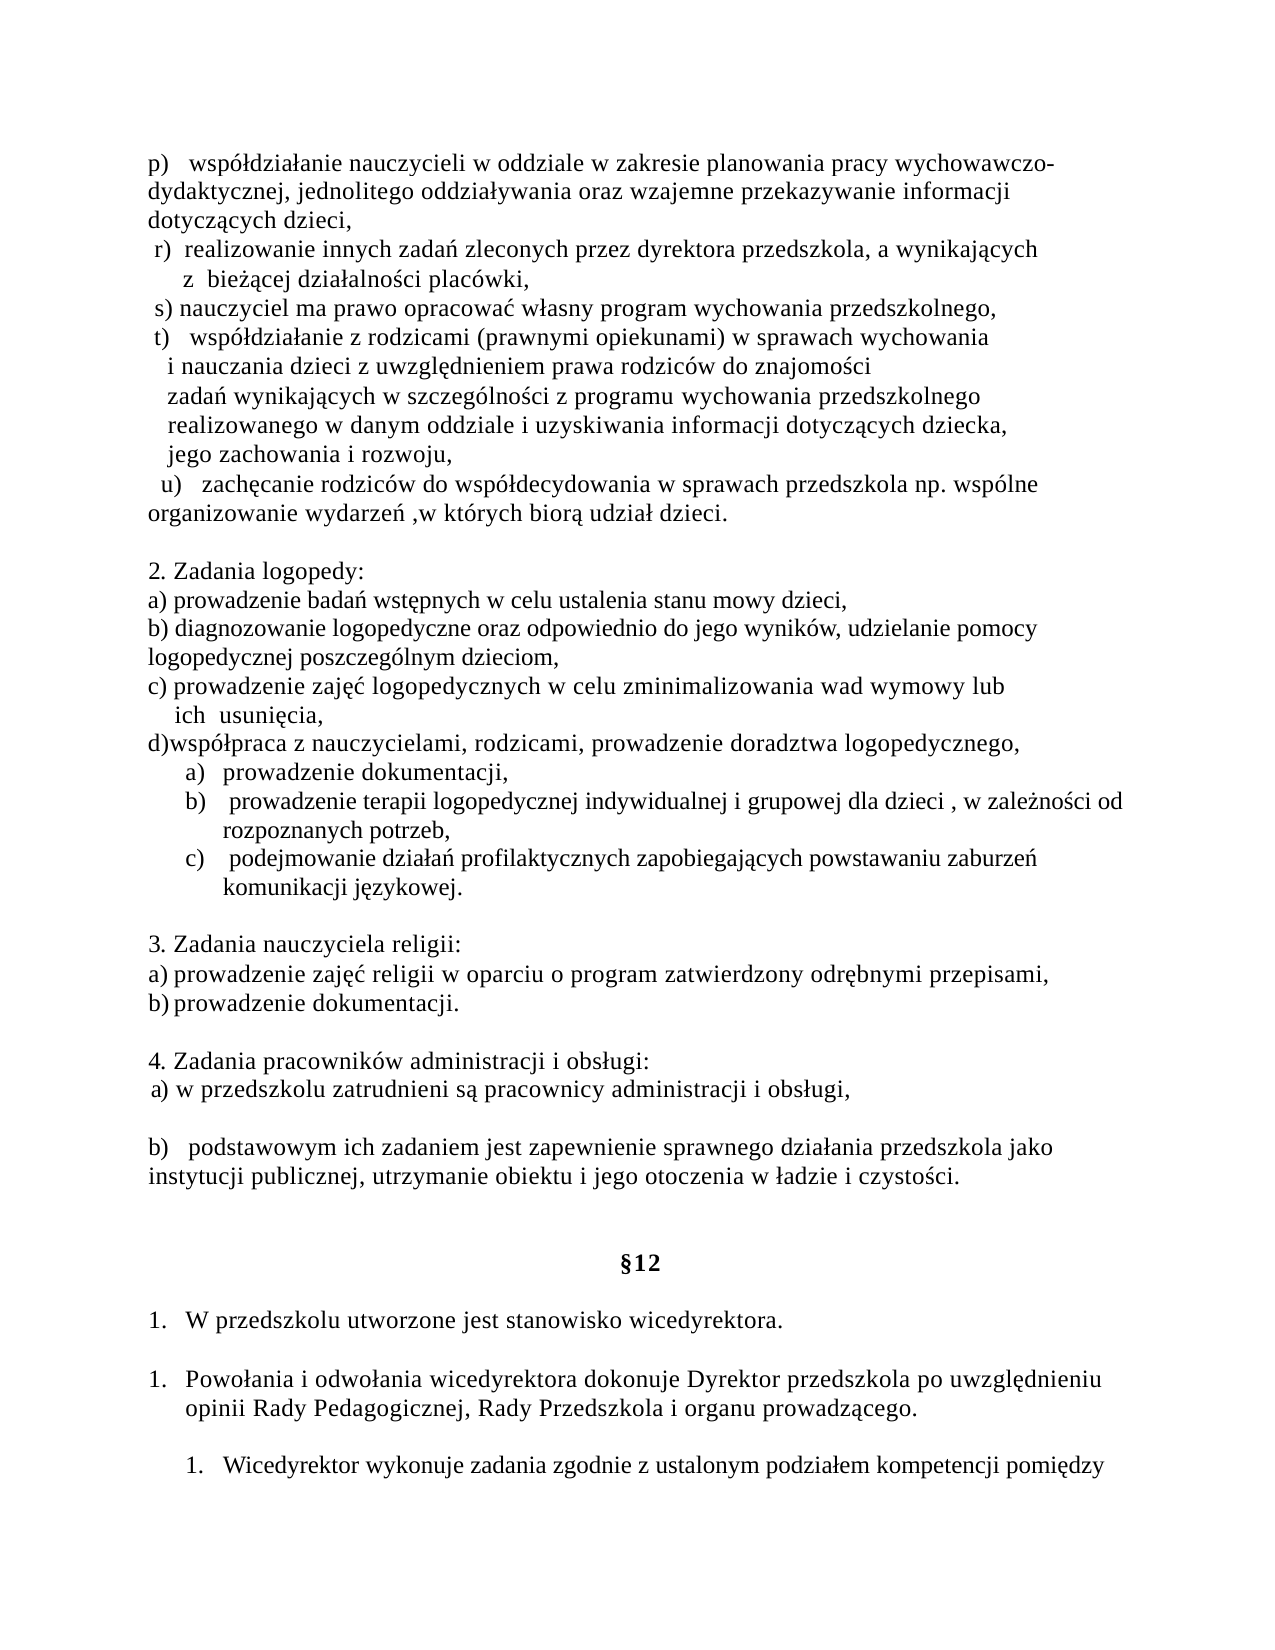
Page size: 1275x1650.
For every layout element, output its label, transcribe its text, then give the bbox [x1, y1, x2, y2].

text 2. Zadania logopedy: [148, 556, 1127, 585]
text 3. Zadania nauczyciela religii: [148, 929, 1127, 958]
text p) współdziałanie nauczycieli w oddziale w zakresie planowania pracy wychowawczo-dydaktycznej, jednolitego oddziaływania oraz wzajemne przekazywanie informacji dotyczących dzieci, [148, 148, 1127, 234]
text r) realizowanie innych zadań zleconych przez dyrektora przedszkola, a wynikających [148, 234, 1127, 263]
text zadań wynikających w szczególności z programu wychowania przedszkolnego [148, 381, 1127, 409]
text 4. Zadania pracowników administracji i obsługi: [148, 1046, 1127, 1074]
text u) zachęcanie rodziców do współdecydowania w sprawach przedszkola np. wspólne organizowanie wydarzeń ,w których biorą udział dzieci. [148, 469, 1127, 527]
list prowadzenie terapii logopedycznej indywidualnej i grupowej dla dzieci , w zależności od rozpoznanych potrzeb, [185, 786, 1127, 843]
text i nauczania dzieci z uwzględnieniem prawa rodziców do znajomości [148, 351, 1127, 380]
text §12 [153, 1248, 1127, 1277]
list Wicedyrektor wykonuje zadania zgodnie z ustalonym podziałem kompetencji pomiędzy [185, 1450, 1127, 1479]
text d)współpraca z nauczycielami, rodzicami, prowadzenie doradztwa logopedycznego, [148, 728, 1127, 757]
text b) podstawowym ich zadaniem jest zapewnienie sprawnego działania przedszkola jako instytucji publicznej, utrzymanie obiektu i jego otoczenia w ładzie i czystości. [148, 1132, 1079, 1190]
text t) współdziałanie z rodzicami (prawnymi opiekunami) w sprawach wychowania [148, 322, 1127, 351]
list prowadzenie dokumentacji, [185, 757, 1127, 786]
text jego zachowania i rozwoju, [148, 439, 1127, 468]
list prowadzenie dokumentacji. [148, 988, 1127, 1016]
list podejmowanie działań profilaktycznych zapobiegających powstawaniu zaburzeń komunikacji językowej. [185, 843, 1127, 901]
text realizowanego w danym oddziale i uzyskiwania informacji dotyczących dziecka, [148, 410, 1127, 439]
text z bieżącej działalności placówki, [183, 264, 1127, 292]
list Powołania i odwołania wicedyrektora dokonuje Dyrektor przedszkola po uwzględnieniu opinii Rady Pedagogicznej, Rady Przedszkola i organu prowadzącego. [148, 1364, 1127, 1422]
text a) prowadzenie badań wstępnych w celu ustalenia stanu mowy dzieci, [148, 585, 1127, 613]
text ich usunięcia, [148, 700, 1127, 728]
list W przedszkolu utworzone jest stanowisko wicedyrektora. [148, 1305, 1127, 1334]
text b) diagnozowanie logopedyczne oraz odpowiednio do jego wyników, udzielanie pomocy logopedycznej poszczególnym dzieciom, [148, 613, 1127, 671]
text c) prowadzenie zajęć logopedycznych w celu zminimalizowania wad wymowy lub [148, 671, 1127, 700]
list prowadzenie zajęć religii w oparciu o program zatwierdzony odrębnymi przepisami, [148, 959, 1127, 988]
text a) w przedszkolu zatrudnieni są pracownicy administracji i obsługi, [151, 1074, 1127, 1103]
text s) nauczyciel ma prawo opracować własny program wychowania przedszkolnego, [148, 293, 1127, 322]
